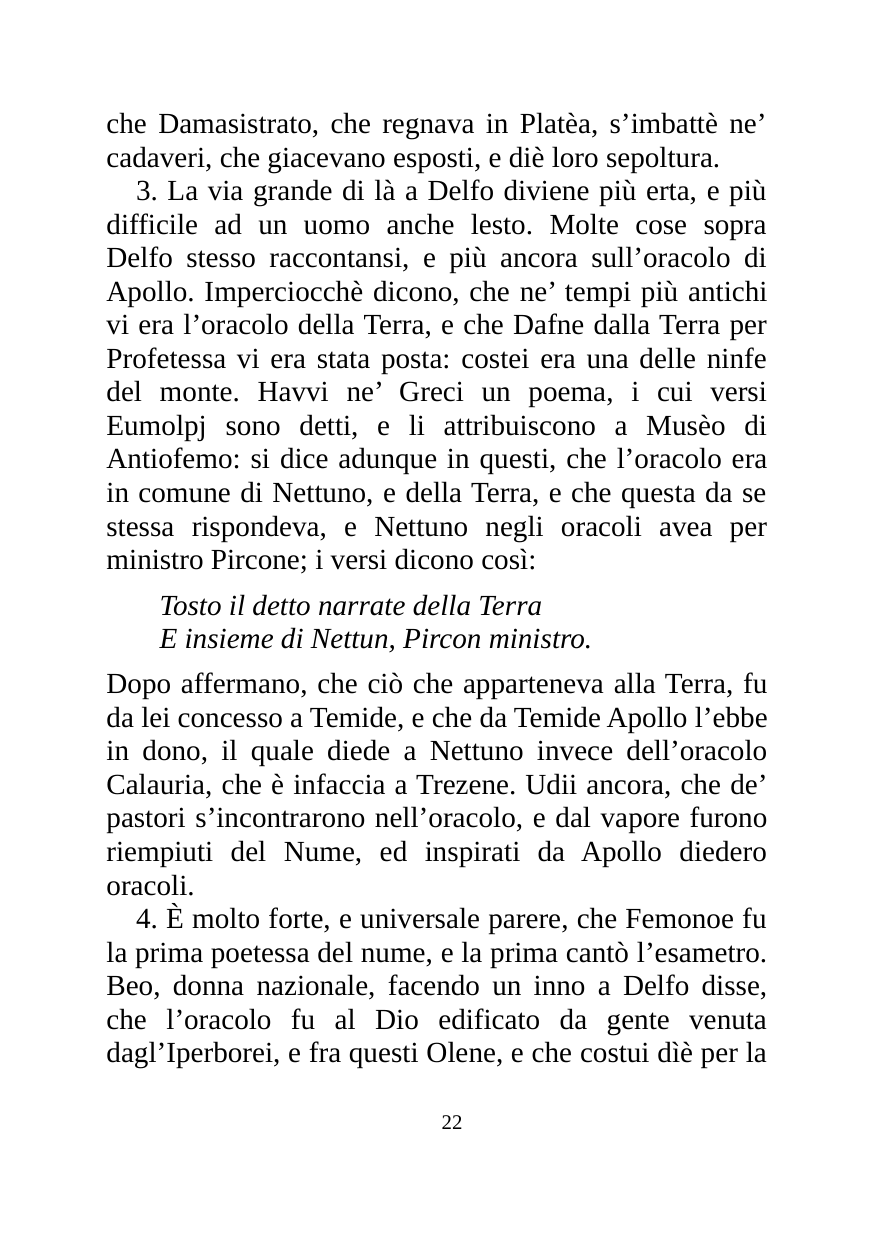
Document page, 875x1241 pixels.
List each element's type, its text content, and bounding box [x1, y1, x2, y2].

text Dopo affermano, che ciò che apparteneva alla Terra, fu da lei concesso a Temide, e che da Temide Apollo l’ebbe in dono, il quale diede a Nettuno invece dell’oracolo Calauria, che è infaccia a Trezene. Udii ancora, che de’ pastori s’incontrarono nell’oracolo, e dal vapore furono riempiuti del Nume, ed inspirati da Apollo diedero oracoli. [106, 666, 768, 901]
text 4. È molto forte, e universale parere, che Femonoe fu la prima poetessa del nume, e la prima cantò l’esametro. Beo, donna nazionale, facendo un inno a Delfo disse, che l’oracolo fu al Dio edificato da gente venuta dagl’Iperborei, e fra questi Olene, e che costui dìè per la [106, 901, 768, 1069]
text 3. La via grande di là a Delfo diviene più erta, e più difficile ad un uomo anche lesto. Molte cose sopra Delfo stesso raccontansi, e più ancora sull’oracolo di Apollo. Imperciocchè dicono, che ne’ tempi più antichi vi era l’oracolo della Terra, e che Dafne dalla Terra per Profetessa vi era stata posta: costei era una delle ninfe del monte. Havvi ne’ Greci un poema, i cui versi Eumolpj sono detti, e li attribuiscono a Musèo di Antiofemo: si dice adunque in questi, che l’oracolo era in comune di Nettuno, e della Terra, e che questa da se stessa rispondeva, e Nettuno negli oracoli avea per ministro Pircone; i versi dicono così: [106, 173, 768, 576]
text Tosto il detto narrate della Terra E insieme di Nettun, Pircon ministro. [159, 588, 768, 655]
text che Damasistrato, che regnava in Platèa, s’imbattè ne’ cadaveri, che giacevano esposti, e diè loro sepoltura. [106, 106, 768, 173]
